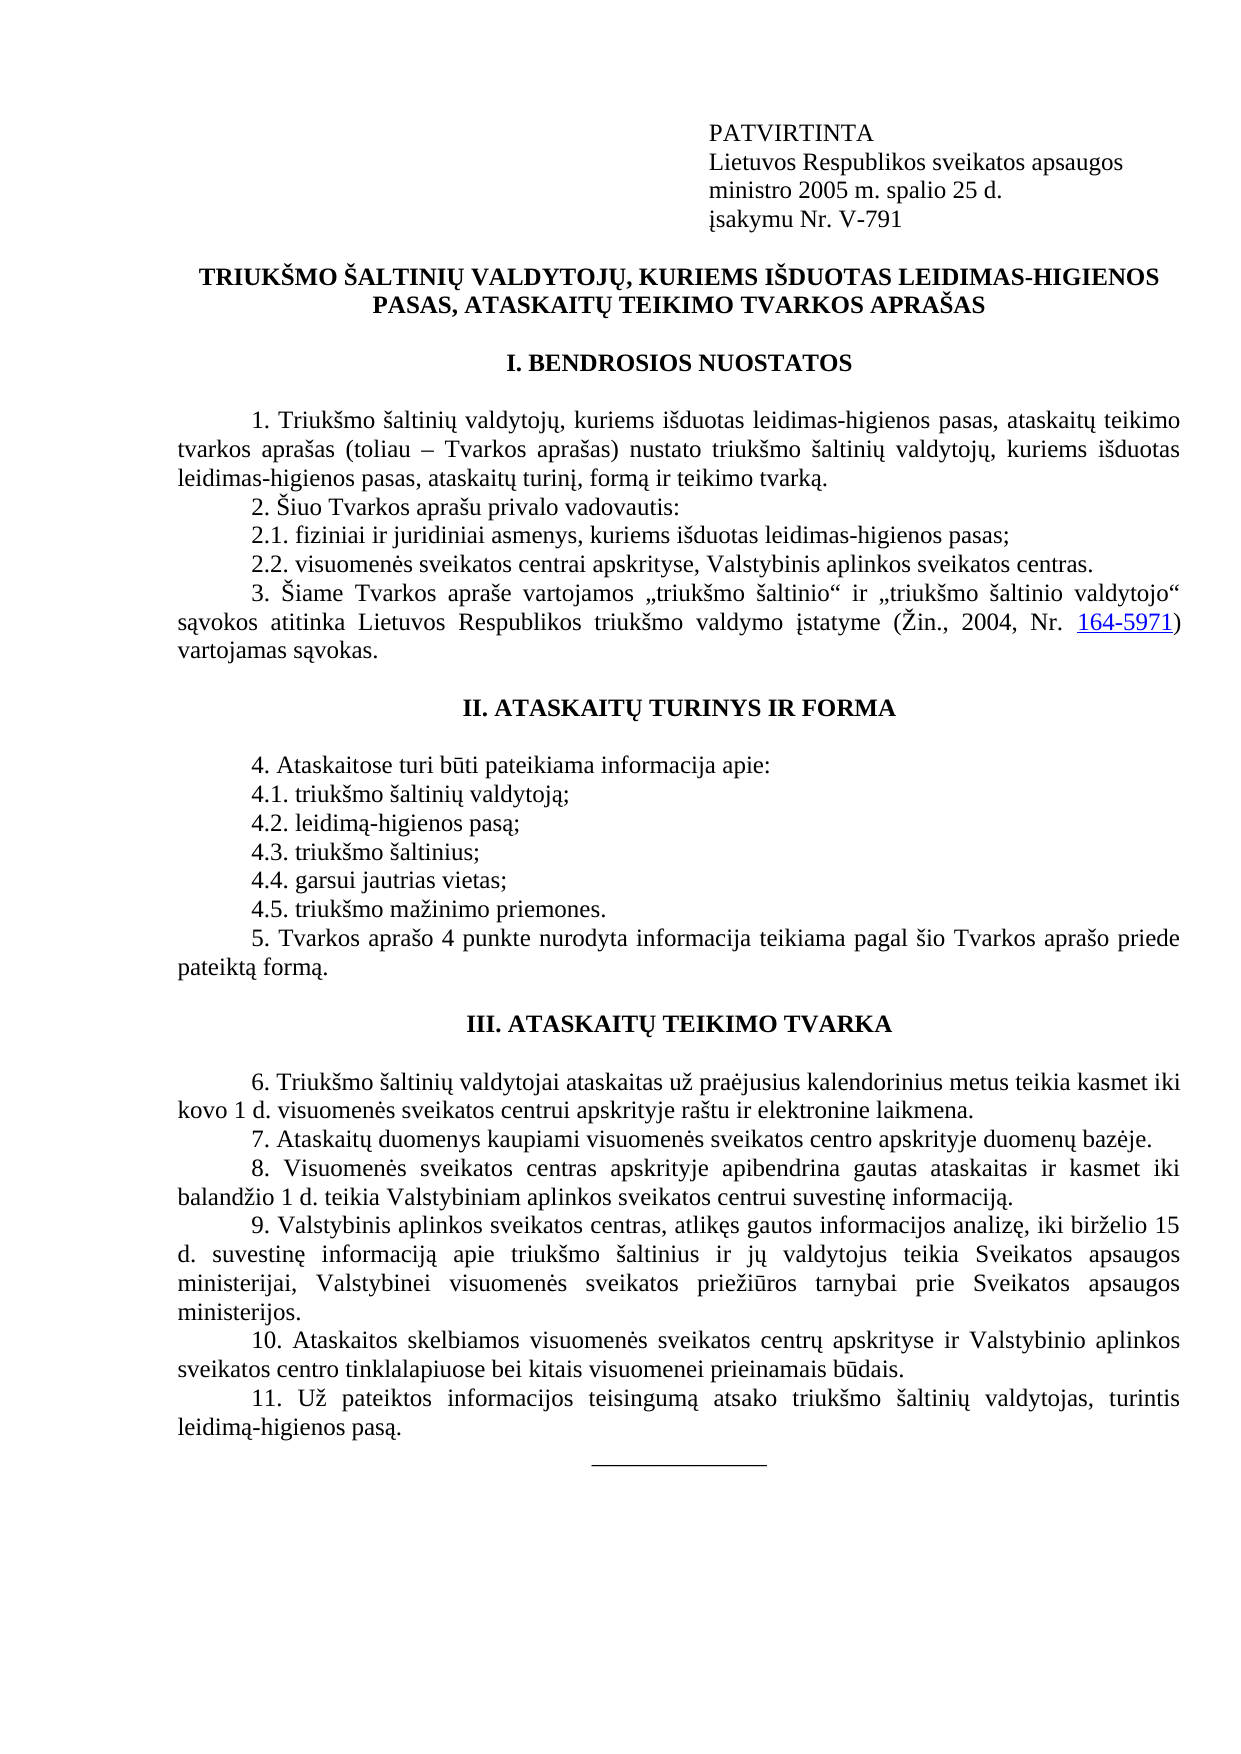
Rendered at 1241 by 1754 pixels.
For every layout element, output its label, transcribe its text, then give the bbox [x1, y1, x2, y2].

text PATVIRTINTA [709, 118, 1181, 147]
text 4.5. triukšmo mažinimo priemones. [177, 894, 1181, 923]
text III. ATASKAITŲ TEIKIMO TVARKA [177, 1009, 1181, 1038]
text 2. Šiuo Tvarkos aprašu privalo vadovautis: [177, 492, 1181, 521]
text 4.4. garsui jautrias vietas; [177, 866, 1181, 894]
text 7. Ataskaitų duomenys kaupiami visuomenės sveikatos centro apskrityje duomenų bazėje. [177, 1124, 1181, 1153]
text 4.3. triukšmo šaltinius; [177, 837, 1181, 866]
text 5. Tvarkos aprašo 4 punkte nurodyta informacija teikiama pagal šio Tvarkos aprašo priede pateiktą formą. [177, 923, 1181, 981]
text ministro 2005 m. spalio 25 d. [177, 176, 1181, 204]
text 3. Šiame Tvarkos apraše vartojamos „triukšmo šaltinio“ ir „triukšmo šaltinio valdytojo“ sąvokos atitinka Lietuvos Respublikos triukšmo valdymo įstatyme (Žin., 2004, Nr. 164-5971) vartojamas sąvokas. [177, 578, 1181, 664]
text 8. Visuomenės sveikatos centras apskrityje apibendrina gautas ataskaitas ir kasmet iki balandžio 1 d. teikia Valstybiniam aplinkos sveikatos centrui suvestinę informaciją. [177, 1153, 1181, 1211]
text TRIUKŠMO ŠALTINIŲ VALDYTOJŲ, KURIEMS IŠDUOTAS LEIDIMAS-HIGIENOS PASAS, ATASKAITŲ TEIKIMO TVARKOS APRAŠAS [177, 262, 1181, 319]
text 1. Triukšmo šaltinių valdytojų, kuriems išduotas leidimas-higienos pasas, ataskaitų teikimo tvarkos aprašas (toliau – Tvarkos aprašas) nustato triukšmo šaltinių valdytojų, kuriems išduotas leidimas-higienos pasas, ataskaitų turinį, formą ir teikimo tvarką. [177, 406, 1181, 492]
text 4. Ataskaitose turi būti pateikiama informacija apie: [177, 751, 1181, 779]
text 2.2. visuomenės sveikatos centrai apskrityse, Valstybinis aplinkos sveikatos centras. [177, 549, 1181, 578]
text 10. Ataskaitos skelbiamos visuomenės sveikatos centrų apskrityse ir Valstybinio aplinkos sveikatos centro tinklalapiuose bei kitais visuomenei prieinamais būdais. [177, 1326, 1181, 1383]
text 4.1. triukšmo šaltinių valdytoją; [177, 779, 1181, 808]
text II. ATASKAITŲ TURINYS IR FORMA [177, 693, 1181, 722]
text 2.1. fiziniai ir juridiniai asmenys, kuriems išduotas leidimas-higienos pasas; [177, 521, 1181, 549]
text ______________ [177, 1441, 1181, 1469]
text Lietuvos Respublikos sveikatos apsaugos [177, 147, 1181, 176]
text 11. Už pateiktos informacijos teisingumą atsako triukšmo šaltinių valdytojas, turintis leidimą-higienos pasą. [177, 1383, 1181, 1441]
text 4.2. leidimą-higienos pasą; [177, 808, 1181, 837]
text įsakymu Nr. V-791 [177, 204, 1181, 233]
text 9. Valstybinis aplinkos sveikatos centras, atlikęs gautos informacijos analizę, iki birželio 15 d. suvestinę informaciją apie triukšmo šaltinius ir jų valdytojus teikia Sveikatos apsaugos ministerijai, Valstybinei visuomenės sveikatos priežiūros tarnybai prie Sveikatos apsaugos ministerijos. [177, 1211, 1181, 1326]
text 6. Triukšmo šaltinių valdytojai ataskaitas už praėjusius kalendorinius metus teikia kasmet iki kovo 1 d. visuomenės sveikatos centrui apskrityje raštu ir elektronine laikmena. [177, 1067, 1181, 1124]
text I. BENDROSIOS NUOSTATOS [177, 348, 1181, 377]
